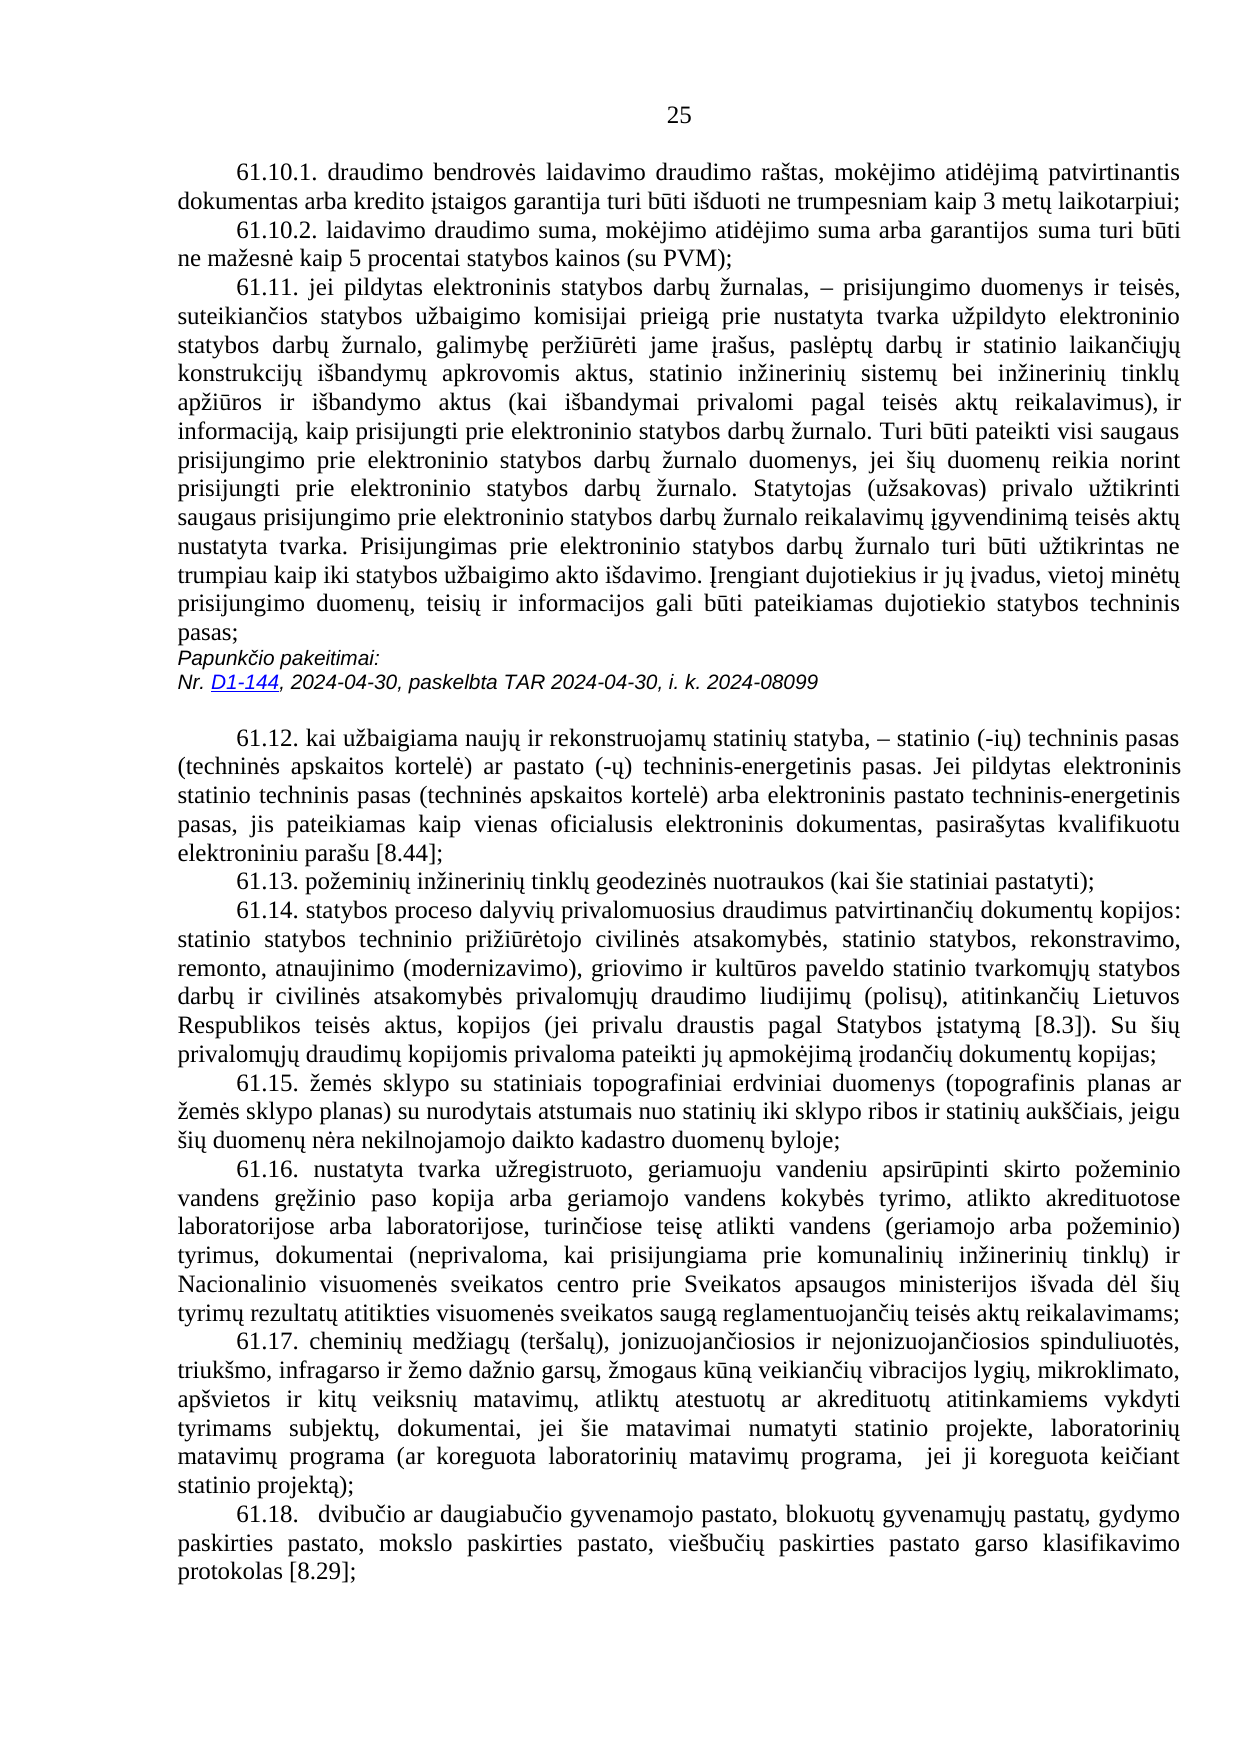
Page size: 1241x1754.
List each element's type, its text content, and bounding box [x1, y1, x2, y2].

text 61.13. požeminių inžinerinių tinklų geodezinės nuotraukos (kai šie statiniai pastatyti); [177, 866, 1181, 895]
text 61.17. cheminių medžiagų (teršalų), jonizuojančiosios ir nejonizuojančiosios spinduliuotės, triukšmo, infragarso ir žemo dažnio garsų, žmogaus kūną veikiančių vibracijos lygių, mikroklimato, apšvietos ir kitų veiksnių matavimų, atliktų atestuotų ar akredituotų atitinkamiems vykdyti tyrimams subjektų, dokumentai, jei šie matavimai numatyti statinio projekte, laboratorinių matavimų programa (ar koreguota laboratorinių matavimų programa, jei ji koreguota keičiant statinio projektą); [177, 1326, 1181, 1499]
text 61.15. žemės sklypo su statiniais topografiniai erdviniai duomenys (topografinis planas ar žemės sklypo planas) su nurodytais atstumais nuo statinių iki sklypo ribos ir statinių aukščiais, jeigu šių duomenų nėra nekilnojamojo daikto kadastro duomenų byloje; [177, 1068, 1181, 1154]
text 61.11. jei pildytas elektroninis statybos darbų žurnalas, – prisijungimo duomenys ir teisės, suteikiančios statybos užbaigimo komisijai prieigą prie nustatyta tvarka užpildyto elektroninio statybos darbų žurnalo, galimybę peržiūrėti jame įrašus, paslėptų darbų ir statinio laikančiųjų konstrukcijų išbandymų apkrovomis aktus, statinio inžinerinių sistemų bei inžinerinių tinklų apžiūros ir išbandymo aktus (kai išbandymai privalomi pagal teisės aktų reikalavimus), ir informaciją, kaip prisijungti prie elektroninio statybos darbų žurnalo. Turi būti pateikti visi saugaus prisijungimo prie elektroninio statybos darbų žurnalo duomenys, jei šių duomenų reikia norint prisijungti prie elektroninio statybos darbų žurnalo. Statytojas (užsakovas) privalo užtikrinti saugaus prisijungimo prie elektroninio statybos darbų žurnalo reikalavimų įgyvendinimą teisės aktų nustatyta tvarka. Prisijungimas prie elektroninio statybos darbų žurnalo turi būti užtikrintas ne trumpiau kaip iki statybos užbaigimo akto išdavimo. Įrengiant dujotiekius ir jų įvadus, vietoj minėtų prisijungimo duomenų, teisių ir informacijos gali būti pateikiamas dujotiekio statybos techninis pasas; [177, 272, 1181, 646]
text 61.18. dvibučio ar daugiabučio gyvenamojo pastato, blokuotų gyvenamųjų pastatų, gydymo paskirties pastato, mokslo paskirties pastato, viešbučių paskirties pastato garso klasifikavimo protokolas [8.29]; [177, 1499, 1181, 1585]
text 61.10.1. draudimo bendrovės laidavimo draudimo raštas, mokėjimo atidėjimą patvirtinantis dokumentas arba kredito įstaigos garantija turi būti išduoti ne trumpesniam kaip 3 metų laikotarpiui; [177, 157, 1181, 215]
text Papunkčio pakeitimai: [177, 646, 1181, 670]
text 61.14. statybos proceso dalyvių privalomuosius draudimus patvirtinančių dokumentų kopijos: statinio statybos techninio prižiūrėtojo civilinės atsakomybės, statinio statybos, rekonstravimo, remonto, atnaujinimo (modernizavimo), griovimo ir kultūros paveldo statinio tvarkomųjų statybos darbų ir civilinės atsakomybės privalomųjų draudimo liudijimų (polisų), atitinkančių Lietuvos Respublikos teisės aktus, kopijos (jei privalu draustis pagal Statybos įstatymą [8.3]). Su šių privalomųjų draudimų kopijomis privaloma pateikti jų apmokėjimą įrodančių dokumentų kopijas; [177, 895, 1181, 1068]
text 61.16. nustatyta tvarka užregistruoto, geriamuoju vandeniu apsirūpinti skirto požeminio vandens gręžinio paso kopija arba geriamojo vandens kokybės tyrimo, atlikto akredituotose laboratorijose arba laboratorijose, turinčiose teisę atlikti vandens (geriamojo arba požeminio) tyrimus, dokumentai (neprivaloma, kai prisijungiama prie komunalinių inžinerinių tinklų) ir Nacionalinio visuomenės sveikatos centro prie Sveikatos apsaugos ministerijos išvada dėl šių tyrimų rezultatų atitikties visuomenės sveikatos saugą reglamentuojančių teisės aktų reikalavimams; [177, 1154, 1181, 1326]
text 61.12. kai užbaigiama naujų ir rekonstruojamų statinių statyba, – statinio (-ių) techninis pasas (techninės apskaitos kortelė) ar pastato (-ų) techninis-energetinis pasas. Jei pildytas elektroninis statinio techninis pasas (techninės apskaitos kortelė) arba elektroninis pastato techninis-energetinis pasas, jis pateikiamas kaip vienas oficialusis elektroninis dokumentas, pasirašytas kvalifikuotu elektroniniu parašu [8.44]; [177, 723, 1181, 866]
text 61.10.2. laidavimo draudimo suma, mokėjimo atidėjimo suma arba garantijos suma turi būti ne mažesnė kaip 5 procentai statybos kainos (su PVM); [177, 215, 1181, 272]
text Nr. D1-144, 2024-04-30, paskelbta TAR 2024-04-30, i. k. 2024-08099 [177, 670, 1181, 694]
